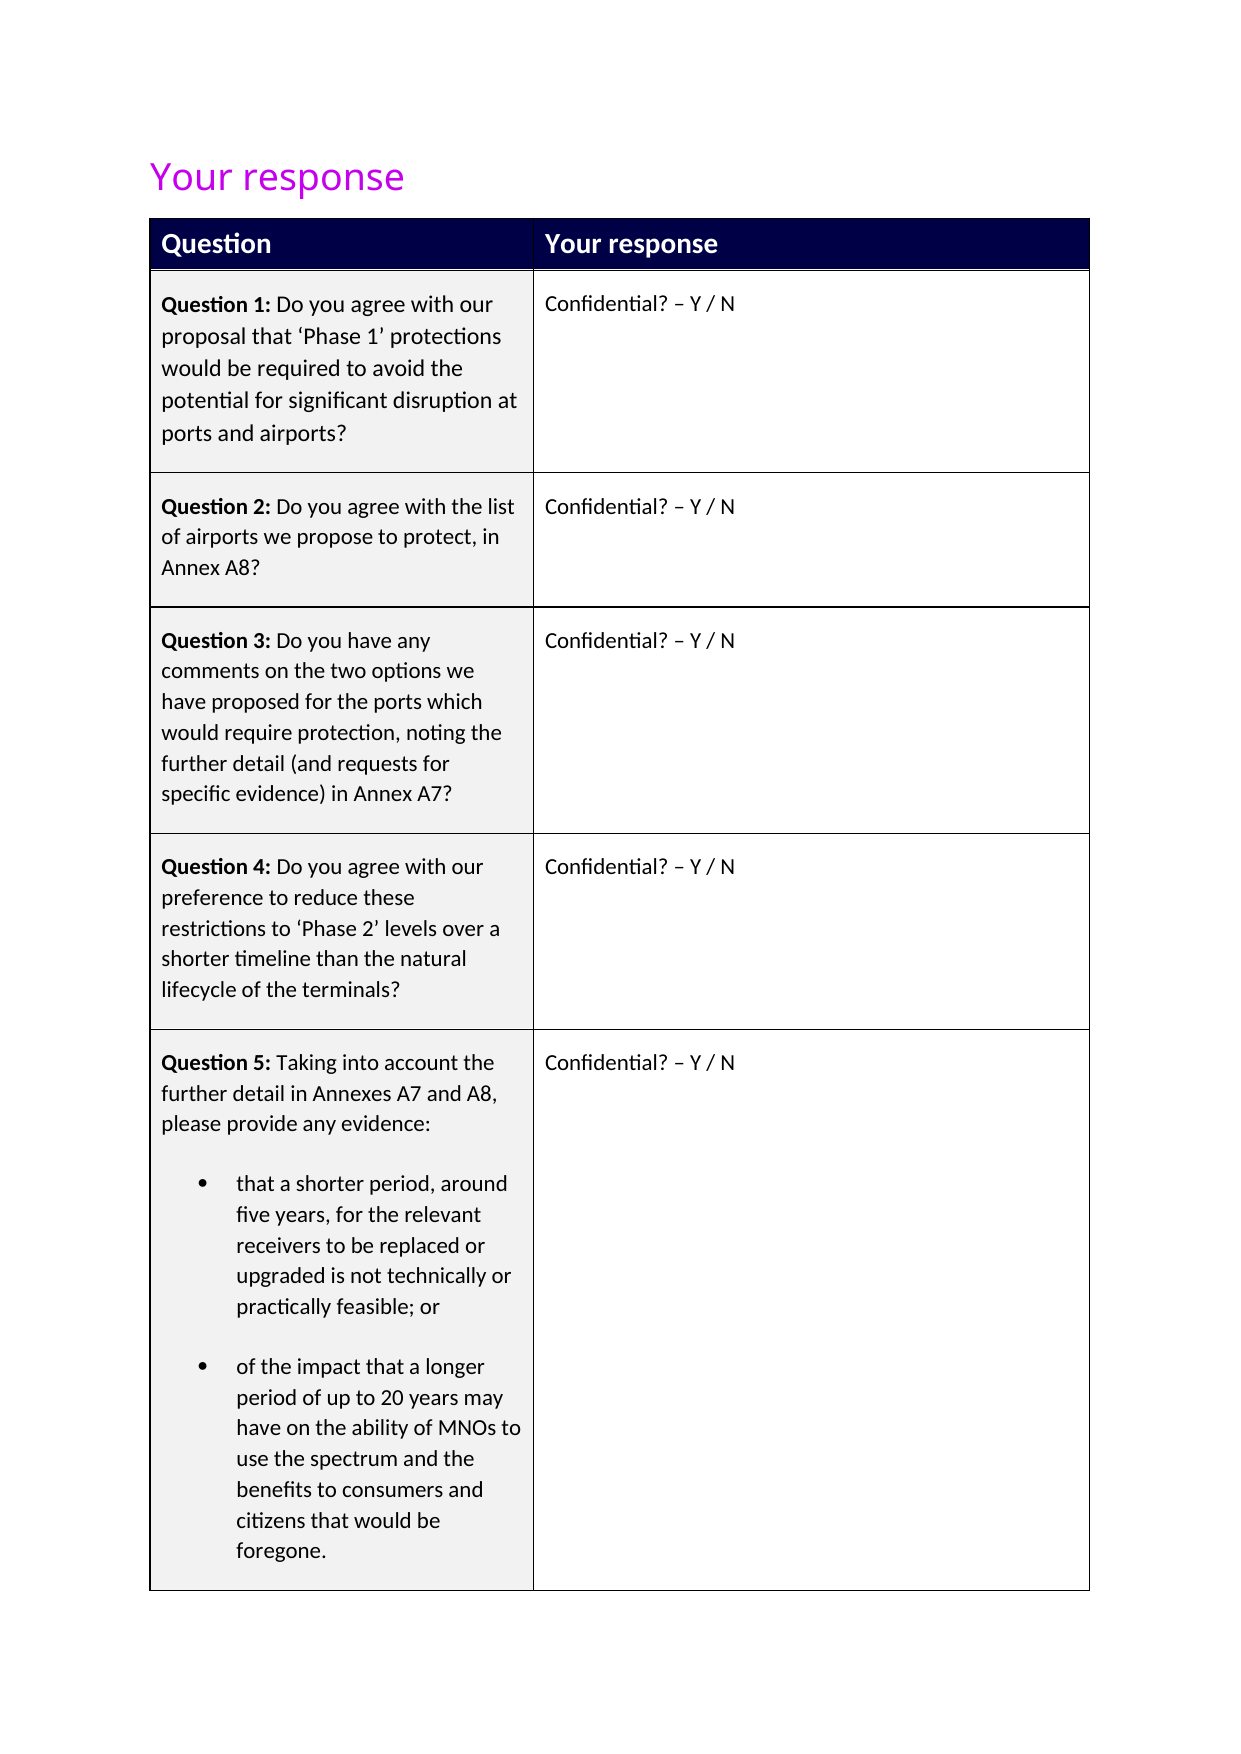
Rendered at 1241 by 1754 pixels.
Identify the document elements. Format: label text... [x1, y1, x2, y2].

table_cell Question 1: Do you agree with our proposal that ‘Phase 1’ protections would be required to avoid the potential for significant disruption at ports and airports? [151, 271, 533, 472]
table_cell Confidential? – Y / N [534, 834, 1089, 1028]
table_cell Confidential? – Y / N [534, 1030, 1089, 1590]
table_header Your response [534, 219, 1089, 269]
table_cell Question 4: Do you agree with our preference to reduce these restrictions to ‘Phase 2’ levels over a shorter timeline than the natural lifecycle of the terminals? [151, 834, 533, 1028]
table_cell Confidential? – Y / N [534, 271, 1089, 472]
table_header Question [151, 219, 533, 269]
table_cell Question 2: Do you agree with the list of airports we propose to protect, in Annex A8? [151, 473, 533, 606]
table_cell Question 3: Do you have any comments on the two options we have proposed for the ports which would require protection, noting the further detail (and requests for specific evidence) in Annex A7? [151, 608, 533, 833]
table_cell Confidential? – Y / N [534, 473, 1089, 606]
table_cell Confidential? – Y / N [534, 608, 1089, 833]
subtitle Your response [150, 150, 1090, 201]
table_cell Question 5: Taking into account the further detail in Annexes A7 and A8, please provide any evidence: that a shorter period, around five years, for the relevant receivers to be replaced or upgraded is not technically or practically feasible; or of the impact that a longer period of up to 20 years may have on the ability of MNOs to use the spectrum and the benefits to consumers and citizens that would be foregone. [151, 1030, 533, 1590]
